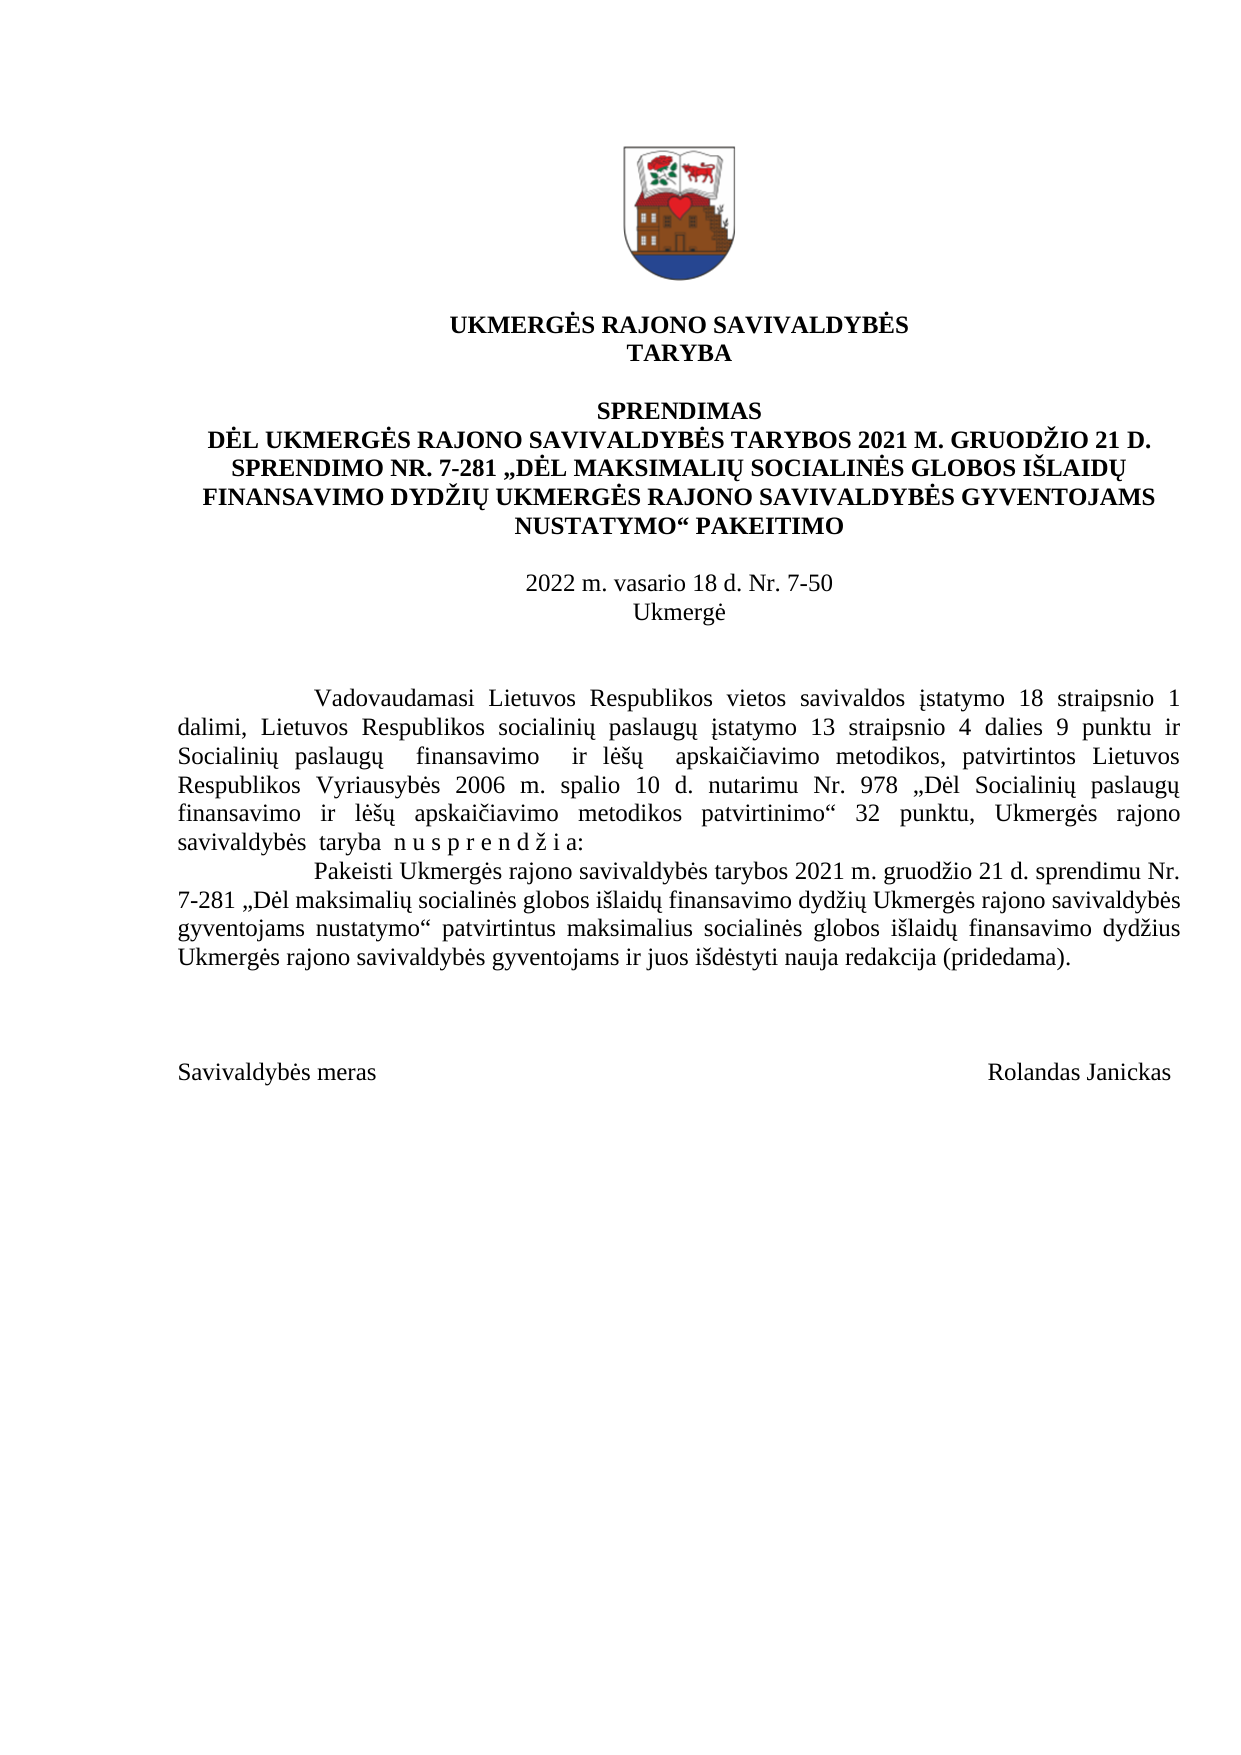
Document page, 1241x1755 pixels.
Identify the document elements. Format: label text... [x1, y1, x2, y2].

text UKMERGĖS RAJONO SAVIVALDYBĖS [177, 310, 1181, 338]
text Pakeisti Ukmergės rajono savivaldybės tarybos 2021 m. gruodžio 21 d. sprendimu Nr. 7-281 „Dėl maksimalių socialinės globos išlaidų finansavimo dydžių Ukmergės rajono savivaldybės gyventojams nustatymo“ patvirtintus maksimalius socialinės globos išlaidų finansavimo dydžius Ukmergės rajono savivaldybės gyventojams ir juos išdėstyti nauja redakcija (pridedama). [177, 856, 1181, 971]
text DĖL UKMERGĖS RAJONO SAVIVALDYBĖS TARYBOS 2021 M. GRUODŽIO 21 D. SPRENDIMO NR. 7-281 „DĖL MAKSIMALIŲ SOCIALINĖS GLOBOS IŠLAIDŲ FINANSAVIMO DYDŽIŲ UKMERGĖS RAJONO SAVIVALDYBĖS GYVENTOJAMS NUSTATYMO“ PAKEITIMO [177, 425, 1181, 540]
text Ukmergė [177, 597, 1181, 626]
text Vadovaudamasi Lietuvos Respublikos vietos savivaldos įstatymo 18 straipsnio 1 dalimi, Lietuvos Respublikos socialinių paslaugų įstatymo 13 straipsnio 4 dalies 9 punktu ir Socialinių paslaugų finansavimo ir lėšų apskaičiavimo metodikos, patvirtintos Lietuvos Respublikos Vyriausybės 2006 m. spalio 10 d. nutarimu Nr. 978 „Dėl Socialinių paslaugų finansavimo ir lėšų apskaičiavimo metodikos patvirtinimo“ 32 punktu, Ukmergės rajono savivaldybės taryba n u s p r e n d ž i a: [177, 683, 1181, 856]
text SPRENDIMAS [177, 396, 1181, 425]
text TARYBA [177, 338, 1181, 367]
text 2022 m. vasario 18 d. Nr. 7-50 [177, 568, 1181, 597]
text Savivaldybės meras Rolandas Janickas [177, 1057, 1181, 1086]
